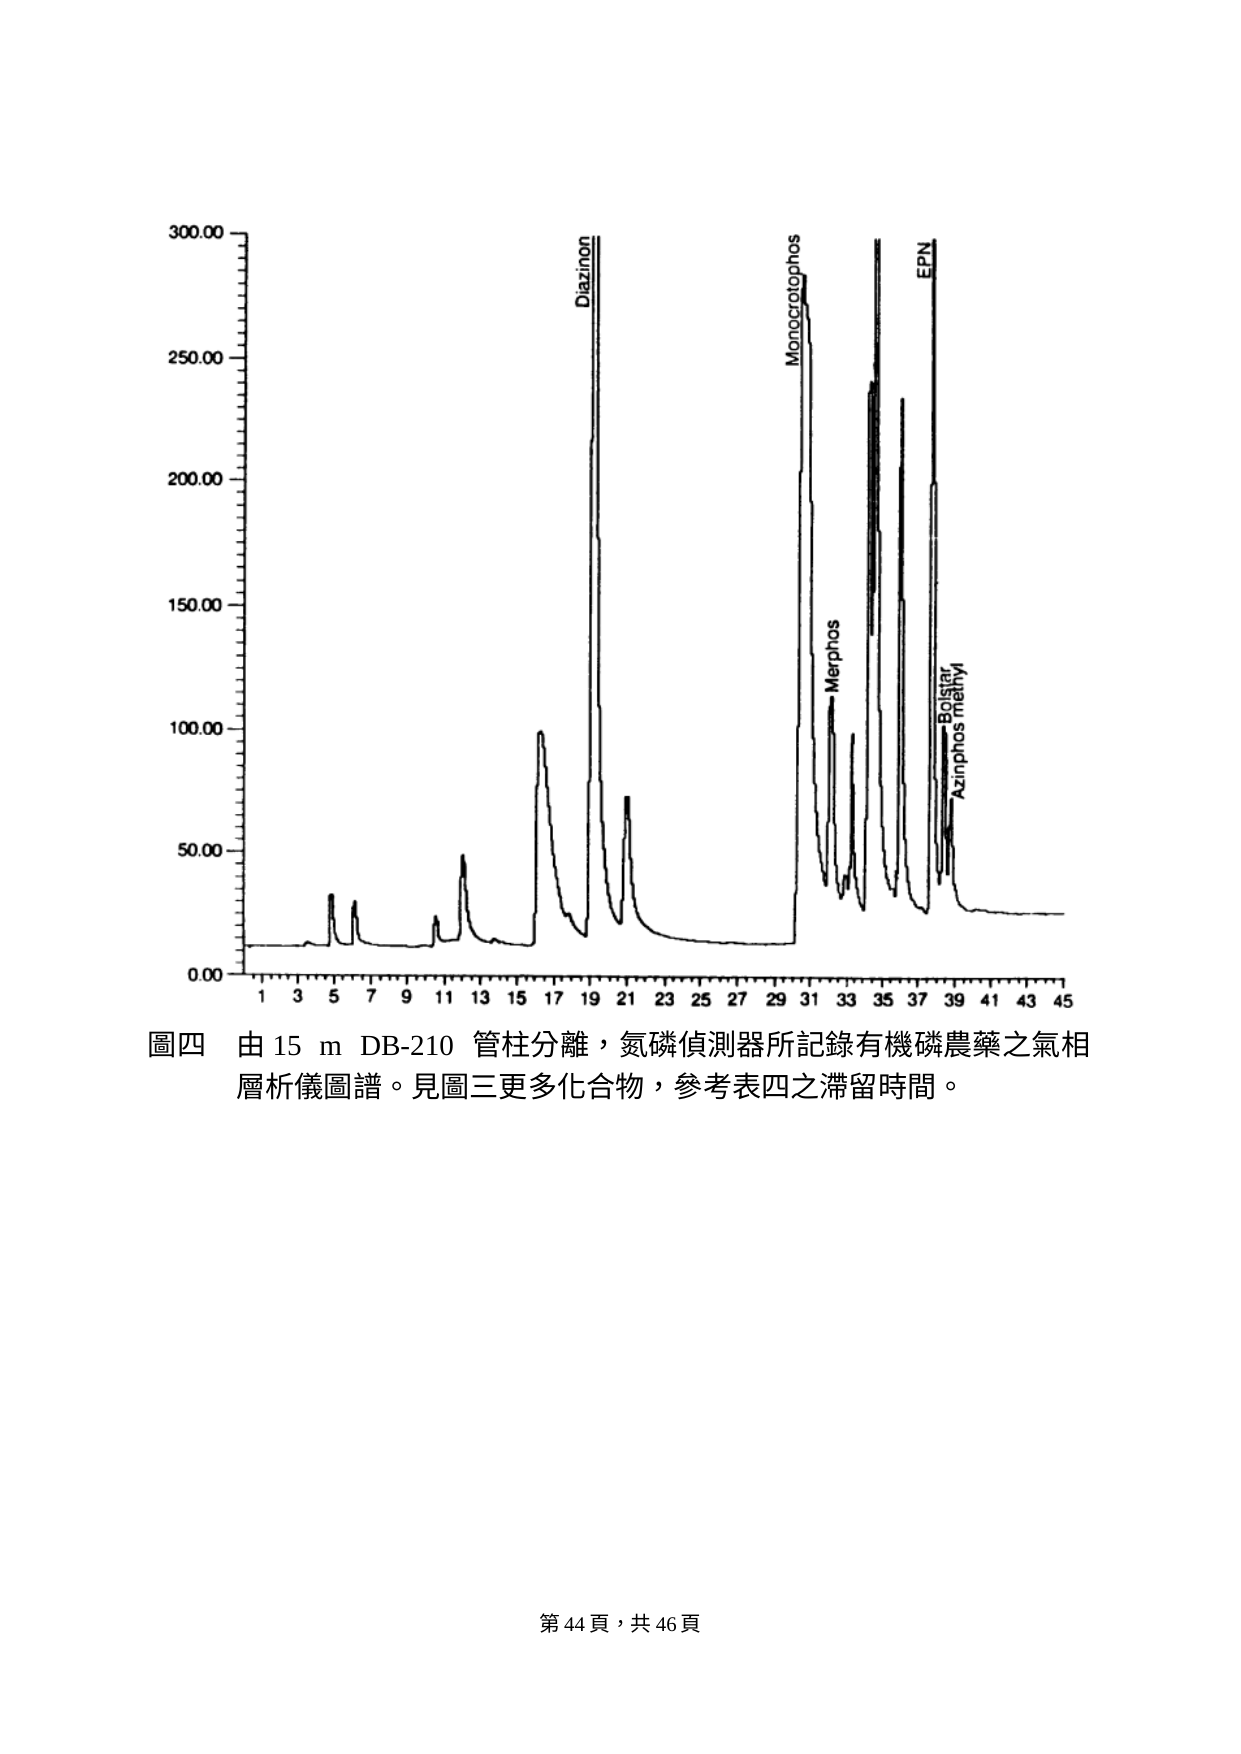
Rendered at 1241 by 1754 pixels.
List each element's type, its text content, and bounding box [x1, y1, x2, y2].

text 圖四 由15 m DB-210 管柱分離，氮磷偵測器所記錄有機磷農藥之氣相層析儀圖譜。見圖三更多化合物，參考表四之滯留時間。 [148, 1021, 1092, 1106]
picture [147, 202, 1093, 1021]
